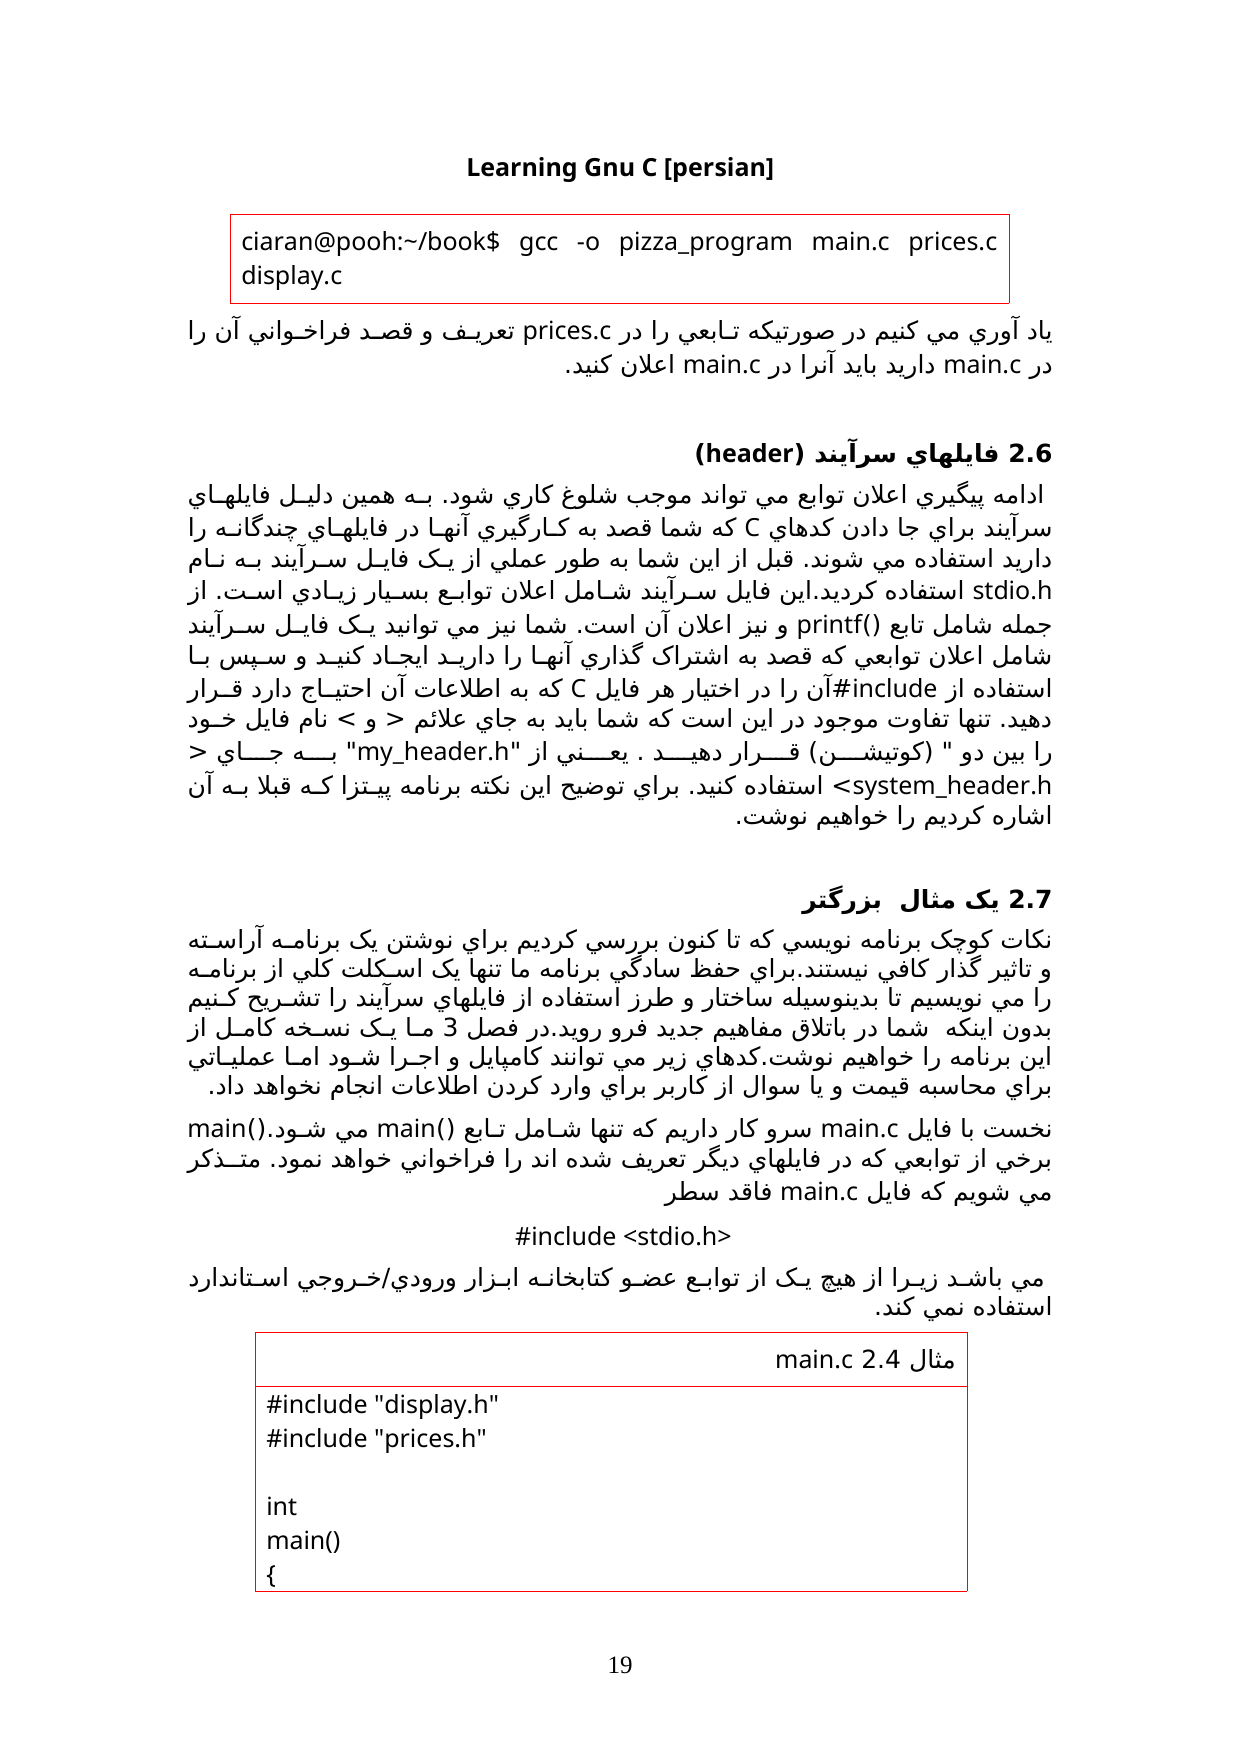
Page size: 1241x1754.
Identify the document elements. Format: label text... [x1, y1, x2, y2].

text مي باشد زيرا از هيچ يک از توابع عضو کتابخانه ابزار ورودي/خروجي استاندارد استفاده نمي کند. [187, 1263, 1053, 1321]
text 2.7 يک مثال بزرگتر [187, 886, 1053, 915]
text ياد آوري مي کنيم در صورتيکه تابعي را در prices.c تعريف و قصد فراخواني آن را در main.c داريد بايد آنرا در main.c اعلان کنيد. [187, 313, 1053, 381]
text نخست با فايل main.c سرو کار داريم که تنها شامل تابع ()main مي شود.()main برخي از توابعي که در فايلهاي ديگر تعريف شده اند را فراخواني خواهد نمود. متذکر مي شويم که فايل main.c فاقد سطر [187, 1111, 1053, 1208]
text 2.6 فايلهاي سرآيند (header) [187, 436, 1053, 470]
table_cell #include "display.h" #include "prices.h" int main() { [256, 1387, 967, 1591]
text نکات کوچک برنامه نويسي که تا کنون بررسي کرديم براي نوشتن يک برنامه آراسته و تاثير گذار کافي نيستند.براي حفظ سادگي برنامه ما تنها يک اسکلت کلي از برنامه را مي نويسيم تا بدينوسيله ساختار و طرز استفاده از فايلهاي سرآيند را تشريح کنيم بدون اينکه شما در باتلاق مفاهيم جديد فرو رويد.در فصل 3 ما يک نسخه کامل از اين برنامه را خواهيم نوشت.کدهاي زير مي توانند کامپايل و اجرا شود اما عملياتي براي محاسبه قيمت و يا سوال از کاربر براي وارد کردن اطلاعات انجام نخواهد داد. [187, 925, 1053, 1100]
text ادامه پيگيري اعلان توابع مي تواند موجب شلوغ کاري شود. به همين دليل فايلهاي سرآيند براي جا دادن کدهاي C که شما قصد به کارگيري آنها در فايلهاي چندگانه را داريد استفاده مي شوند. قبل از اين شما به طور عملي از يک فايل سرآيند به نام stdio.h استفاده کرديد.اين فايل سرآيند شامل اعلان توابع بسيار زيادي است. از جمله شامل تابع ()printf و نيز اعلان آن است. شما نيز مي توانيد يک فايل سرآيند شامل اعلان توابعي که قصد به اشتراک گذاري آنها را داريد ايجاد کنيد و سپس با استفاده از include#آن را در اختيار هر فايل C که به اطلاعات آن احتياج دارد قرار دهيد. تنها تفاوت موجود در اين است که شما بايد به جاي علائم < و > نام فايل خود را بين دو " (کوتيشن) قرار دهيد . يعني از "my_header.h" به جاي <system_header.h> استفاده کنيد. براي توضيح اين نکته برنامه پيتزا که قبلا به آن اشاره کرديم را خواهيم نوشت. [187, 481, 1053, 831]
table_cell ciaran@pooh:~/book$ gcc -o pizza_program main.c prices.c display.c [231, 215, 1009, 303]
text #include <stdio.h> [187, 1218, 1053, 1252]
table_header مثال 2.4 main.c [256, 1333, 967, 1386]
